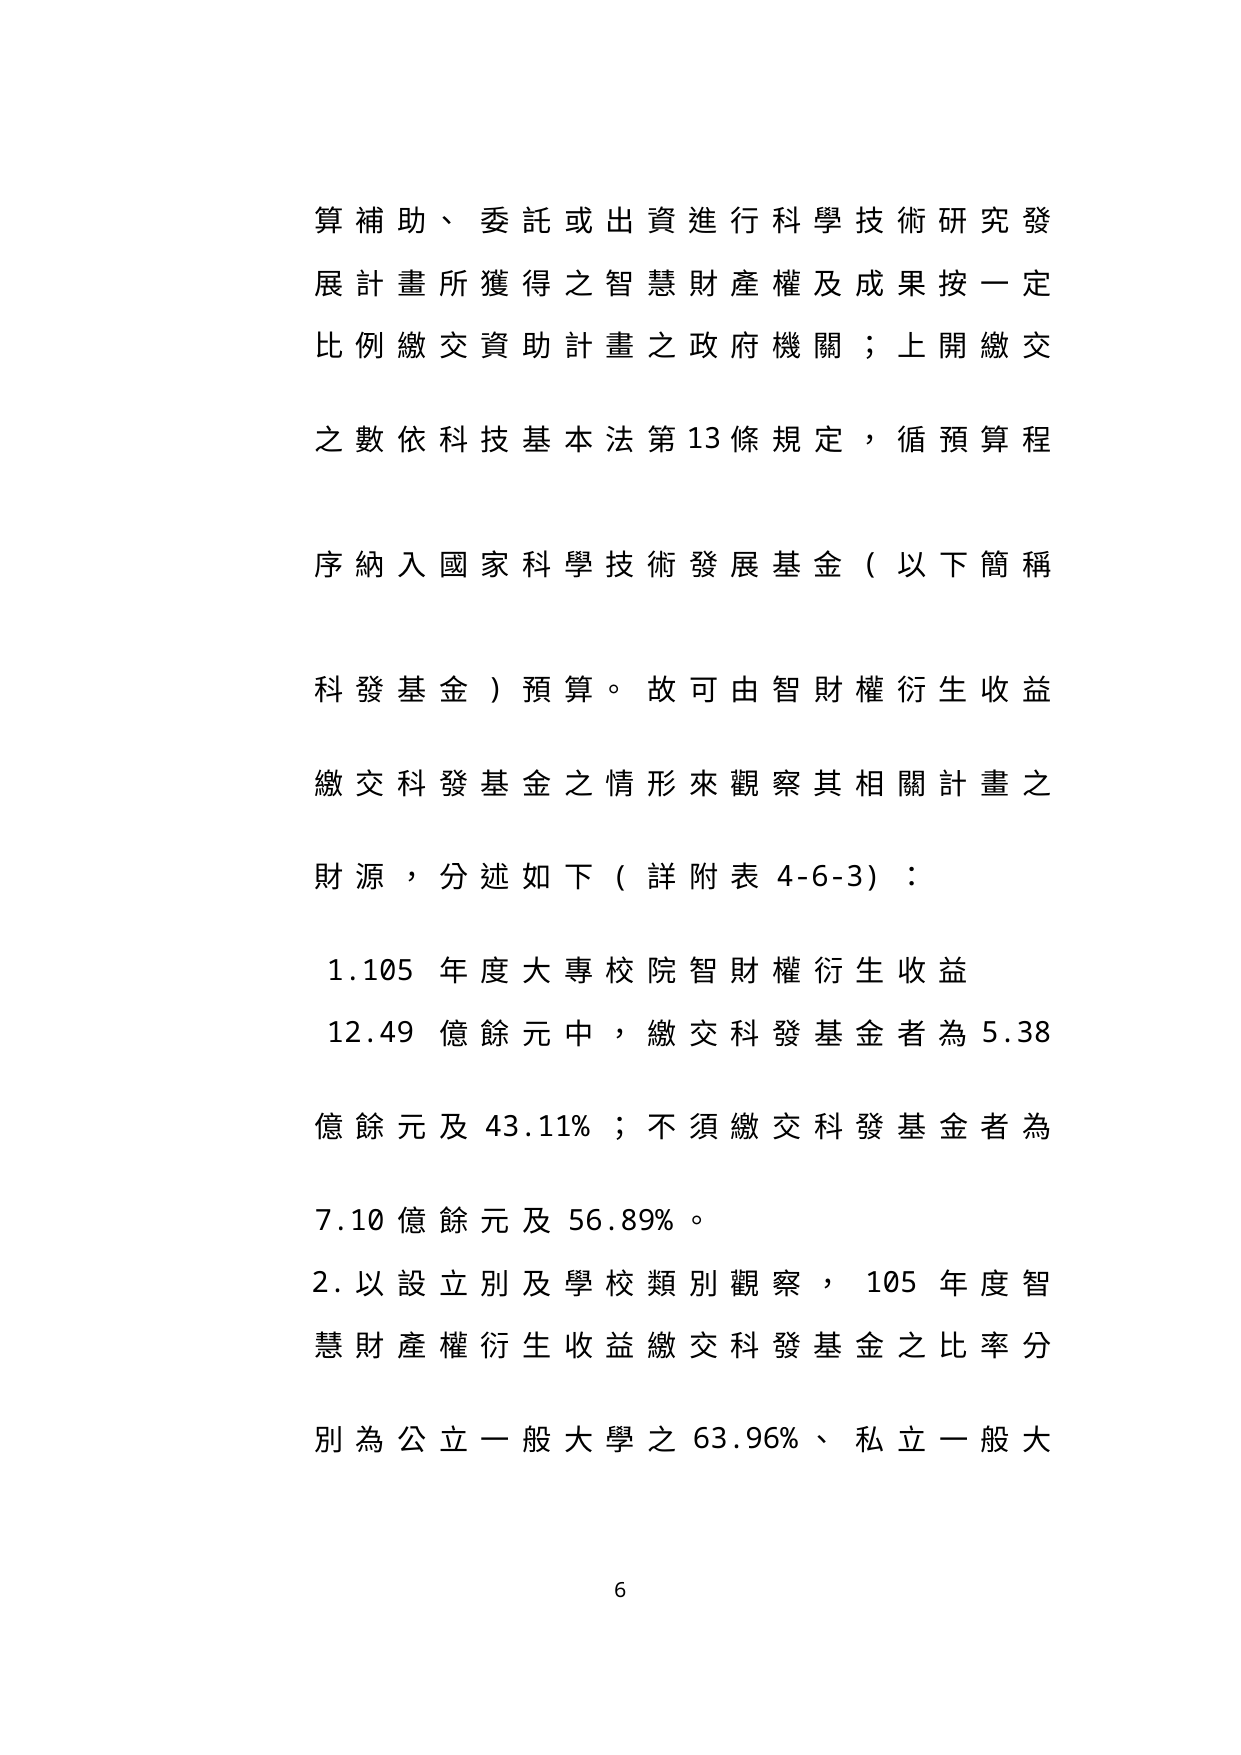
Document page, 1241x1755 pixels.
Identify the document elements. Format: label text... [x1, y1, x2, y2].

text 1.105年度大專校院智財權衍生收益12.49億餘元中，繳交科發基金者為5.38億餘元及43.11%；不須繳交科發基金者為7.10億餘元及56.89%。 [271, 927, 1058, 1240]
text 算補助、委託或出資進行科學技術研究發展計畫所獲得之智慧財產權及成果按一定比例繳交資助計畫之政府機關；上開繳交之數依科技基本法第13條規定，循預算程序納入國家科學技術發展基金(以下簡稱科發基金)預算。故可由智財權衍生收益繳交科發基金之情形來觀察其相關計畫之財源，分述如下(詳附表4-6-3)： [271, 177, 1058, 927]
text 2.以設立別及學校類別觀察，105年度智慧財產權衍生收益繳交科發基金之比率分別為公立一般大學之63.96%、私立一般大 [271, 1240, 1058, 1490]
